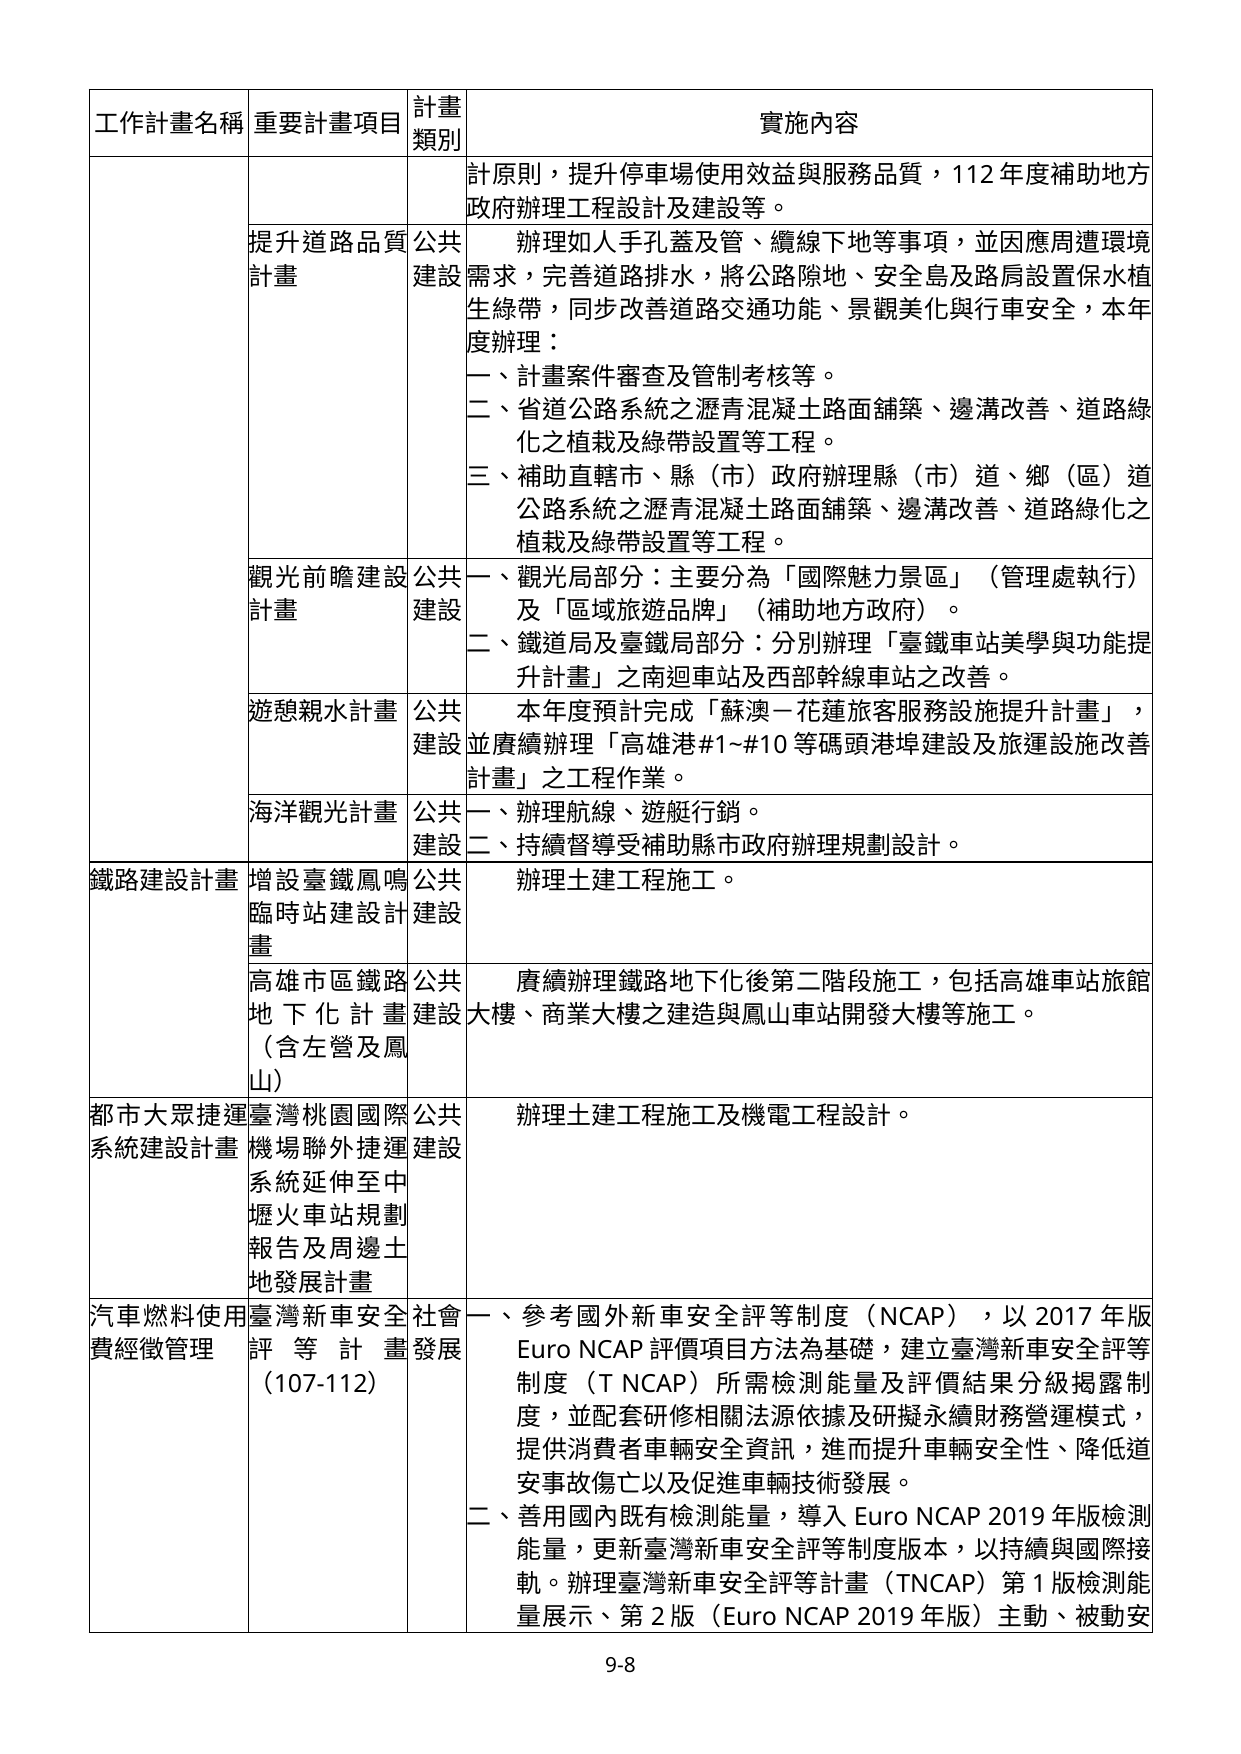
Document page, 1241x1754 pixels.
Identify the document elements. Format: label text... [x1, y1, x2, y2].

table_cell 都市大眾捷運系統建設計畫 [90, 1098, 248, 1298]
table_cell 辦理如人手孔蓋及管、纜線下地等事項，並因應周遭環境需求，完善道路排水，將公路隙地、安全島及路肩設置保水植生綠帶，同步改善道路交通功能、景觀美化與行車安全，本年度辦理： 一、計畫案件審查及管制考核等。 二、省道公路系統之瀝青混凝土路面舖築、邊溝改善、道路綠化之植栽及綠帶設置等工程。 三、補助直轄市、縣（市）政府辦理縣（市）道、鄉（區）道公路系統之瀝青混凝土路面舖築、邊溝改善、道路綠化之植栽及綠帶設置等工程。 [467, 225, 1152, 558]
table_cell 辦理土建工程施工。 [467, 863, 1152, 962]
table_cell 社會發展 [408, 1299, 466, 1632]
table_cell 一、辦理航線、遊艇行銷。 二、持續督導受補助縣市政府辦理規劃設計。 [467, 795, 1152, 861]
table_cell 公共建設 [408, 559, 466, 693]
table_cell 公共建設 [408, 795, 466, 861]
table_header 重要計畫項目 [249, 90, 407, 156]
table_cell [408, 157, 466, 224]
table_cell 高雄市區鐵路地下化計畫（含左營及鳳山） [249, 964, 407, 1097]
table_cell 公共建設 [408, 964, 466, 1097]
table_cell 賡續辦理鐵路地下化後第二階段施工，包括高雄車站旅館大樓、商業大樓之建造與鳳山車站開發大樓等施工。 [467, 964, 1152, 1097]
table_cell 本年度預計完成「蘇澳－花蓮旅客服務設施提升計畫」，並賡續辦理「高雄港#1~#10等碼頭港埠建設及旅運設施改善計畫」之工程作業。 [467, 694, 1152, 794]
table_header 實施內容 [467, 90, 1152, 156]
table_cell 計原則，提升停車場使用效益與服務品質，112年度補助地方政府辦理工程設計及建設等。 [467, 157, 1152, 224]
table_cell 觀光前瞻建設計畫 [249, 559, 407, 693]
table_cell 臺灣桃園國際機場聯外捷運系統延伸至中壢火車站規劃報告及周邊土地發展計畫 [249, 1098, 407, 1298]
table_cell 一、參考國外新車安全評等制度（NCAP），以2017年版Euro NCAP評價項目方法為基礎，建立臺灣新車安全評等制度（T NCAP）所需檢測能量及評價結果分級揭露制度，並配套研修相關法源依據及研擬永續財務營運模式，提供消費者車輛安全資訊，進而提升車輛安全性、降低道安事故傷亡以及促進車輛技術發展。 二、善用國內既有檢測能量，導入Euro NCAP 2019年版檢測能量，更新臺灣新車安全評等制度版本，以持續與國際接軌。辦理臺灣新車安全評等計畫（TNCAP）第1版檢測能量展示、第2版（Euro NCAP 2019年版）主動、被動安 [467, 1299, 1152, 1632]
table_header 工作計畫名稱 [90, 90, 248, 156]
table_cell 公共建設 [408, 694, 466, 794]
table_cell 公共建設 [408, 863, 466, 962]
table_header 計畫類別 [408, 90, 466, 156]
table_cell 汽車燃料使用費經徵管理 [90, 1299, 248, 1632]
table_cell 鐵路建設計畫 [90, 863, 248, 1097]
table_cell 公共建設 [408, 225, 466, 558]
table_cell 遊憩親水計畫 [249, 694, 407, 794]
table_cell 辦理土建工程施工及機電工程設計。 [467, 1098, 1152, 1298]
table_cell 增設臺鐵鳳鳴臨時站建設計畫 [249, 863, 407, 962]
table_cell 公共建設 [408, 1098, 466, 1298]
table_cell [249, 157, 407, 224]
table_cell 提升道路品質計畫 [249, 225, 407, 558]
table_cell 海洋觀光計畫 [249, 795, 407, 861]
table_cell 一、觀光局部分：主要分為「國際魅力景區」（管理處執行）及「區域旅遊品牌」（補助地方政府）。 二、鐵道局及臺鐵局部分：分別辦理「臺鐵車站美學與功能提升計畫」之南迴車站及西部幹線車站之改善。 [467, 559, 1152, 693]
table_cell 臺灣新車安全評等計畫（107-112） [249, 1299, 407, 1632]
